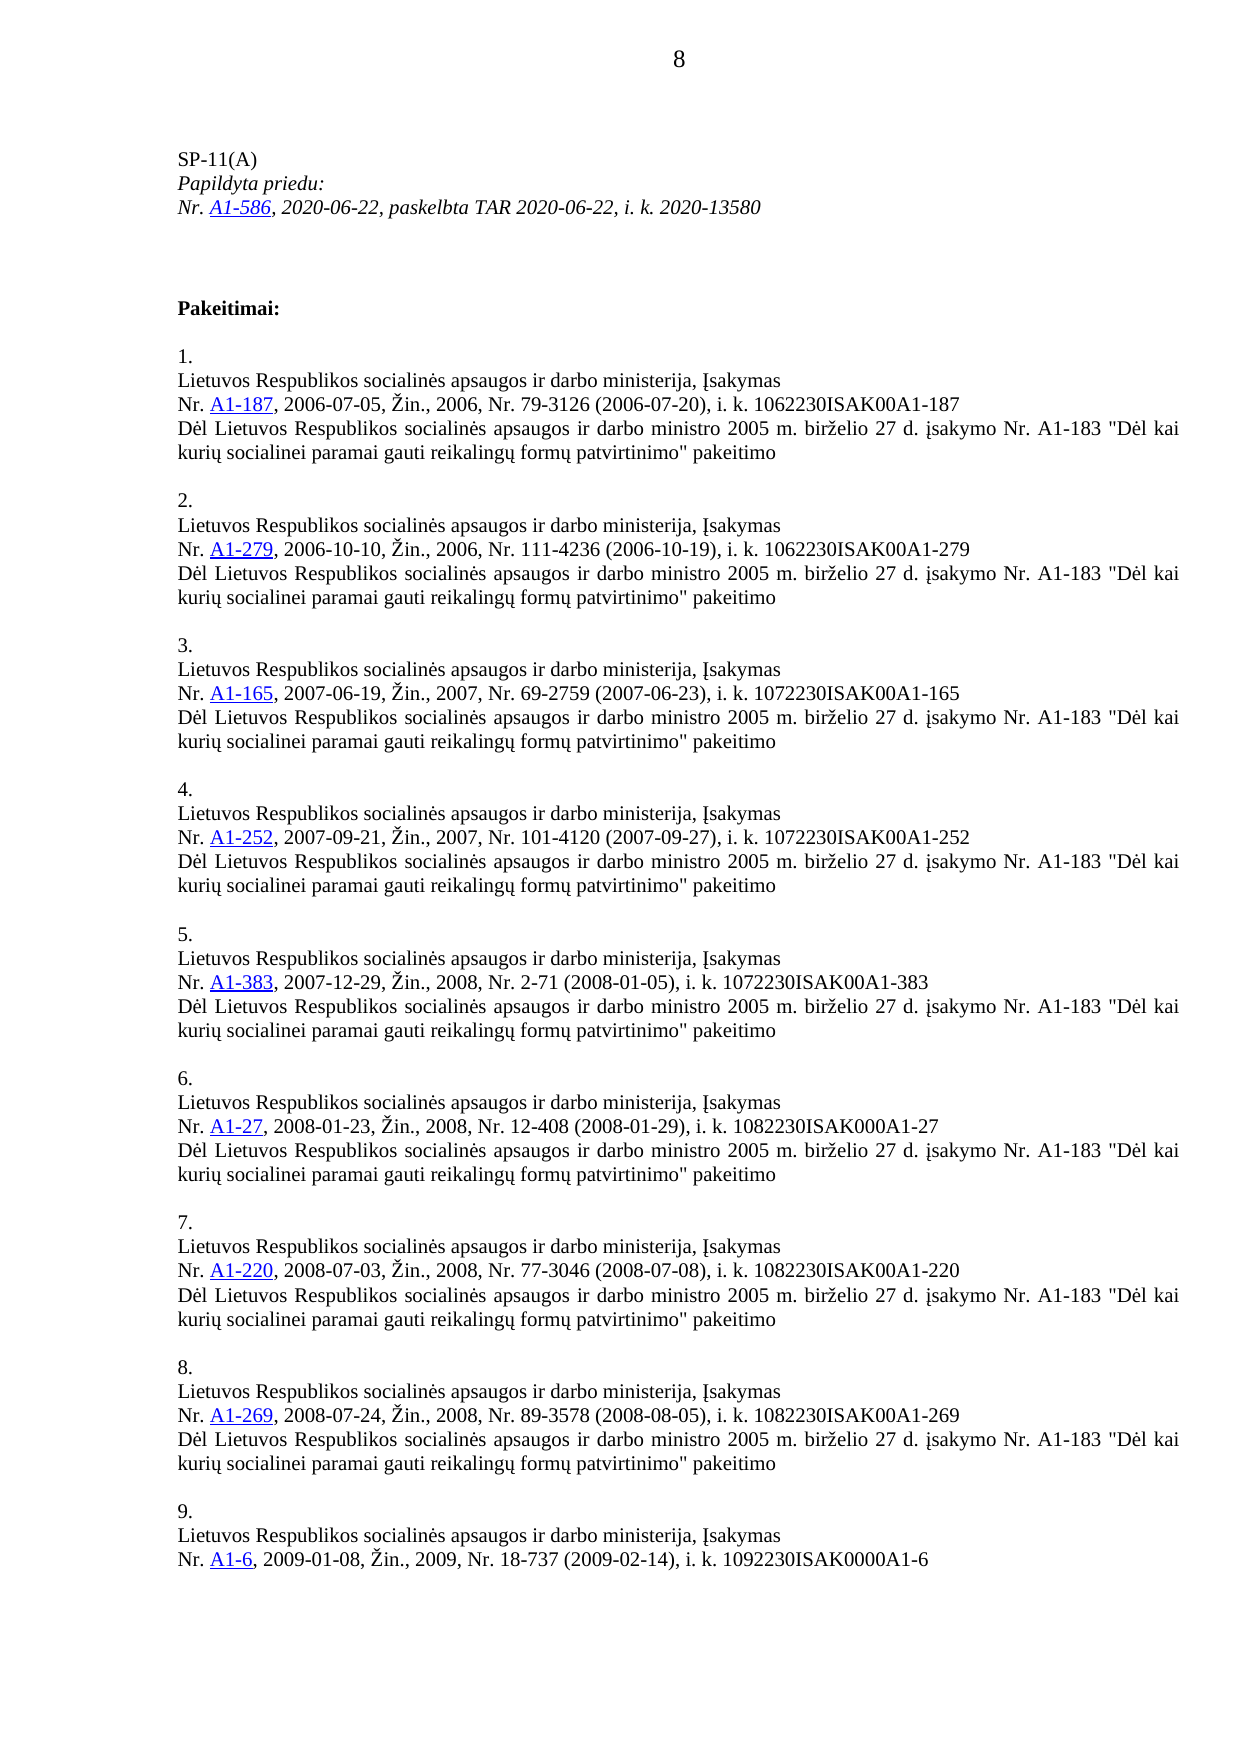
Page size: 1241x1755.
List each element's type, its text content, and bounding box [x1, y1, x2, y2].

text Nr. A1-383, 2007-12-29, Žin., 2008, Nr. 2-71 (2008-01-05), i. k. 1072230ISAK00A1-383 [177, 970, 1181, 994]
text Lietuvos Respublikos socialinės apsaugos ir darbo ministerija, Įsakymas [177, 946, 1181, 970]
text Nr. A1-252, 2007-09-21, Žin., 2007, Nr. 101-4120 (2007-09-27), i. k. 1072230ISAK00A1-252 [177, 825, 1181, 849]
text Nr. A1-279, 2006-10-10, Žin., 2006, Nr. 111-4236 (2006-10-19), i. k. 1062230ISAK00A1-279 [177, 537, 1181, 561]
text Dėl Lietuvos Respublikos socialinės apsaugos ir darbo ministro 2005 m. birželio 27 d. įsakymo Nr. A1-183 "Dėl kai kurių socialinei paramai gauti reikalingų formų patvirtinimo" pakeitimo [177, 705, 1181, 753]
text Nr. A1-269, 2008-07-24, Žin., 2008, Nr. 89-3578 (2008-08-05), i. k. 1082230ISAK00A1-269 [177, 1403, 1181, 1427]
text 3. [177, 633, 1181, 657]
text Dėl Lietuvos Respublikos socialinės apsaugos ir darbo ministro 2005 m. birželio 27 d. įsakymo Nr. A1-183 "Dėl kai kurių socialinei paramai gauti reikalingų formų patvirtinimo" pakeitimo [177, 849, 1181, 897]
text Lietuvos Respublikos socialinės apsaugos ir darbo ministerija, Įsakymas [177, 657, 1181, 681]
text Dėl Lietuvos Respublikos socialinės apsaugos ir darbo ministro 2005 m. birželio 27 d. įsakymo Nr. A1-183 "Dėl kai kurių socialinei paramai gauti reikalingų formų patvirtinimo" pakeitimo [177, 1427, 1181, 1475]
text 5. [177, 922, 1181, 946]
text Pakeitimai: [177, 296, 1181, 320]
text Lietuvos Respublikos socialinės apsaugos ir darbo ministerija, Įsakymas [177, 801, 1181, 825]
text Lietuvos Respublikos socialinės apsaugos ir darbo ministerija, Įsakymas [177, 512, 1181, 537]
text Dėl Lietuvos Respublikos socialinės apsaugos ir darbo ministro 2005 m. birželio 27 d. įsakymo Nr. A1-183 "Dėl kai kurių socialinei paramai gauti reikalingų formų patvirtinimo" pakeitimo [177, 416, 1181, 464]
text Nr. A1-165, 2007-06-19, Žin., 2007, Nr. 69-2759 (2007-06-23), i. k. 1072230ISAK00A1-165 [177, 681, 1181, 705]
text Dėl Lietuvos Respublikos socialinės apsaugos ir darbo ministro 2005 m. birželio 27 d. įsakymo Nr. A1-183 "Dėl kai kurių socialinei paramai gauti reikalingų formų patvirtinimo" pakeitimo [177, 561, 1181, 609]
text Nr. A1-586, 2020-06-22, paskelbta TAR 2020-06-22, i. k. 2020-13580 [177, 195, 1181, 219]
text Lietuvos Respublikos socialinės apsaugos ir darbo ministerija, Įsakymas [177, 1234, 1181, 1258]
text 4. [177, 777, 1181, 801]
text 2. [177, 488, 1181, 512]
text Nr. A1-187, 2006-07-05, Žin., 2006, Nr. 79-3126 (2006-07-20), i. k. 1062230ISAK00A1-187 [177, 392, 1181, 416]
text Dėl Lietuvos Respublikos socialinės apsaugos ir darbo ministro 2005 m. birželio 27 d. įsakymo Nr. A1-183 "Dėl kai kurių socialinei paramai gauti reikalingų formų patvirtinimo" pakeitimo [177, 1138, 1181, 1186]
text Dėl Lietuvos Respublikos socialinės apsaugos ir darbo ministro 2005 m. birželio 27 d. įsakymo Nr. A1-183 "Dėl kai kurių socialinei paramai gauti reikalingų formų patvirtinimo" pakeitimo [177, 1282, 1181, 1331]
text Papildyta priedu: [177, 171, 1181, 195]
text SP-11(A) [177, 147, 1181, 171]
text 6. [177, 1066, 1181, 1090]
text 1. [177, 344, 1181, 368]
text Lietuvos Respublikos socialinės apsaugos ir darbo ministerija, Įsakymas [177, 368, 1181, 392]
text Lietuvos Respublikos socialinės apsaugos ir darbo ministerija, Įsakymas [177, 1523, 1181, 1547]
text Nr. A1-6, 2009-01-08, Žin., 2009, Nr. 18-737 (2009-02-14), i. k. 1092230ISAK0000A1-6 [177, 1547, 1181, 1571]
text Nr. A1-220, 2008-07-03, Žin., 2008, Nr. 77-3046 (2008-07-08), i. k. 1082230ISAK00A1-220 [177, 1258, 1181, 1282]
text Lietuvos Respublikos socialinės apsaugos ir darbo ministerija, Įsakymas [177, 1090, 1181, 1114]
text 9. [177, 1499, 1181, 1523]
text 7. [177, 1210, 1181, 1234]
text Dėl Lietuvos Respublikos socialinės apsaugos ir darbo ministro 2005 m. birželio 27 d. įsakymo Nr. A1-183 "Dėl kai kurių socialinei paramai gauti reikalingų formų patvirtinimo" pakeitimo [177, 994, 1181, 1042]
text Nr. A1-27, 2008-01-23, Žin., 2008, Nr. 12-408 (2008-01-29), i. k. 1082230ISAK000A1-27 [177, 1114, 1181, 1138]
text 8. [177, 1355, 1181, 1379]
text Lietuvos Respublikos socialinės apsaugos ir darbo ministerija, Įsakymas [177, 1379, 1181, 1403]
